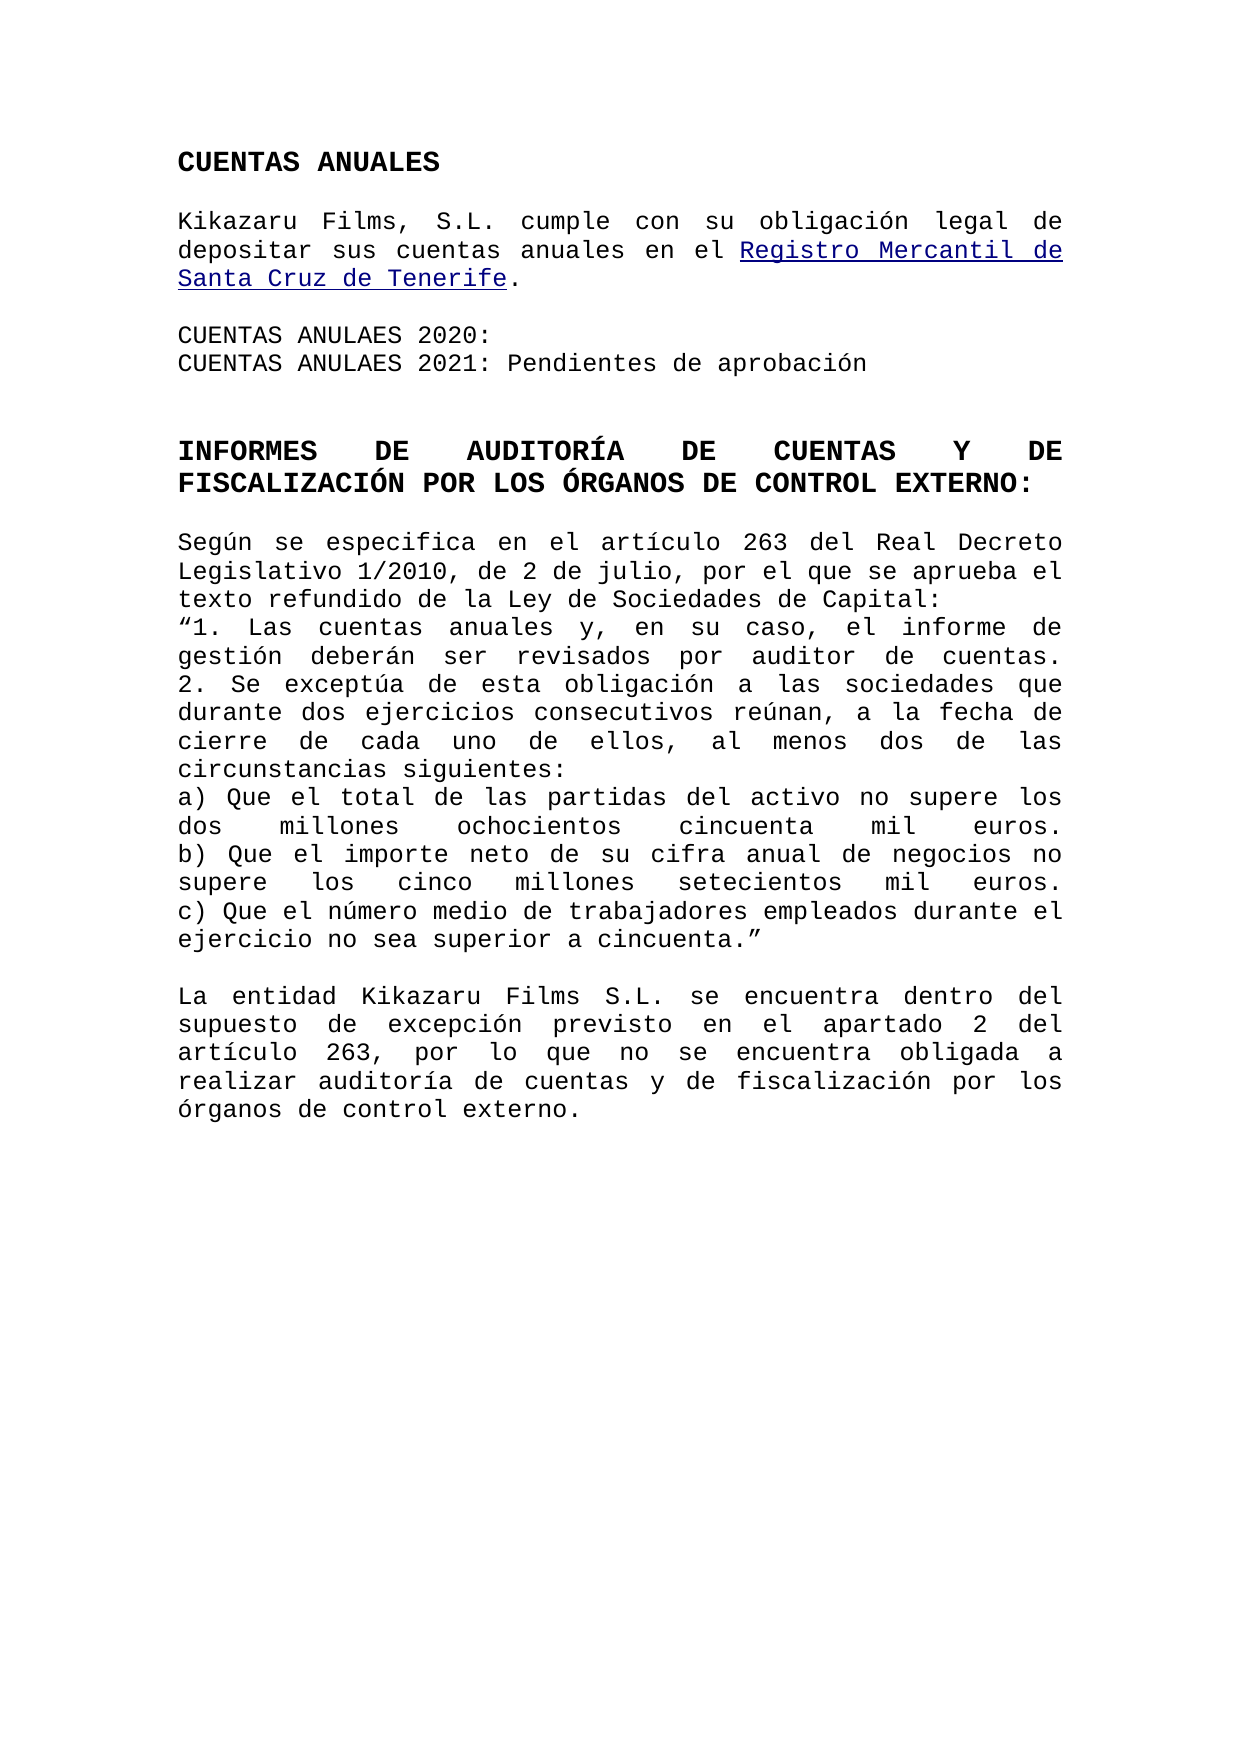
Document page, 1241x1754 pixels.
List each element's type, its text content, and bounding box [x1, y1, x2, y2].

text CUENTAS ANULAES 2021: Pendientes de aprobación [177, 351, 1063, 379]
text a) Que el total de las partidas del activo no supere los dos millones ochocientos cincuenta mil euros. b) Que el importe neto de su cifra anual de negocios no supere los cinco millones setecientos mil euros. c) Que el número medio de trabajadores empleados durante el ejercicio no sea superior a cincuenta.” [177, 785, 1063, 955]
text CUENTAS ANULAES 2020: [177, 322, 1063, 351]
text “1. Las cuentas anuales y, en su caso, el informe de gestión deberán ser revisados por auditor de cuentas. 2. Se exceptúa de esta obligación a las sociedades que durante dos ejercicios consecutivos reúnan, a la fecha de cierre de cada uno de ellos, al menos dos de las circunstancias siguientes: [177, 615, 1063, 785]
text Según se especifica en el artículo 263 del Real Decreto Legislativo 1/2010, de 2 de julio, por el que se aprueba el texto refundido de la Ley de Sociedades de Capital: [177, 530, 1063, 615]
text INFORMES DE AUDITORÍA DE CUENTAS Y DE FISCALIZACIÓN POR LOS ÓRGANOS DE CONTROL EXTERNO: [177, 436, 1063, 502]
text CUENTAS ANUALES [177, 148, 1063, 181]
text La entidad Kikazaru Films S.L. se encuentra dentro del supuesto de excepción previsto en el apartado 2 del artículo 263, por lo que no se encuentra obligada a realizar auditoría de cuentas y de fiscalización por los órganos de control externo. [177, 983, 1063, 1125]
text Kikazaru Films, S.L. cumple con su obligación legal de depositar sus cuentas anuales en el Registro Mercantil de Santa Cruz de Tenerife. [177, 209, 1063, 294]
